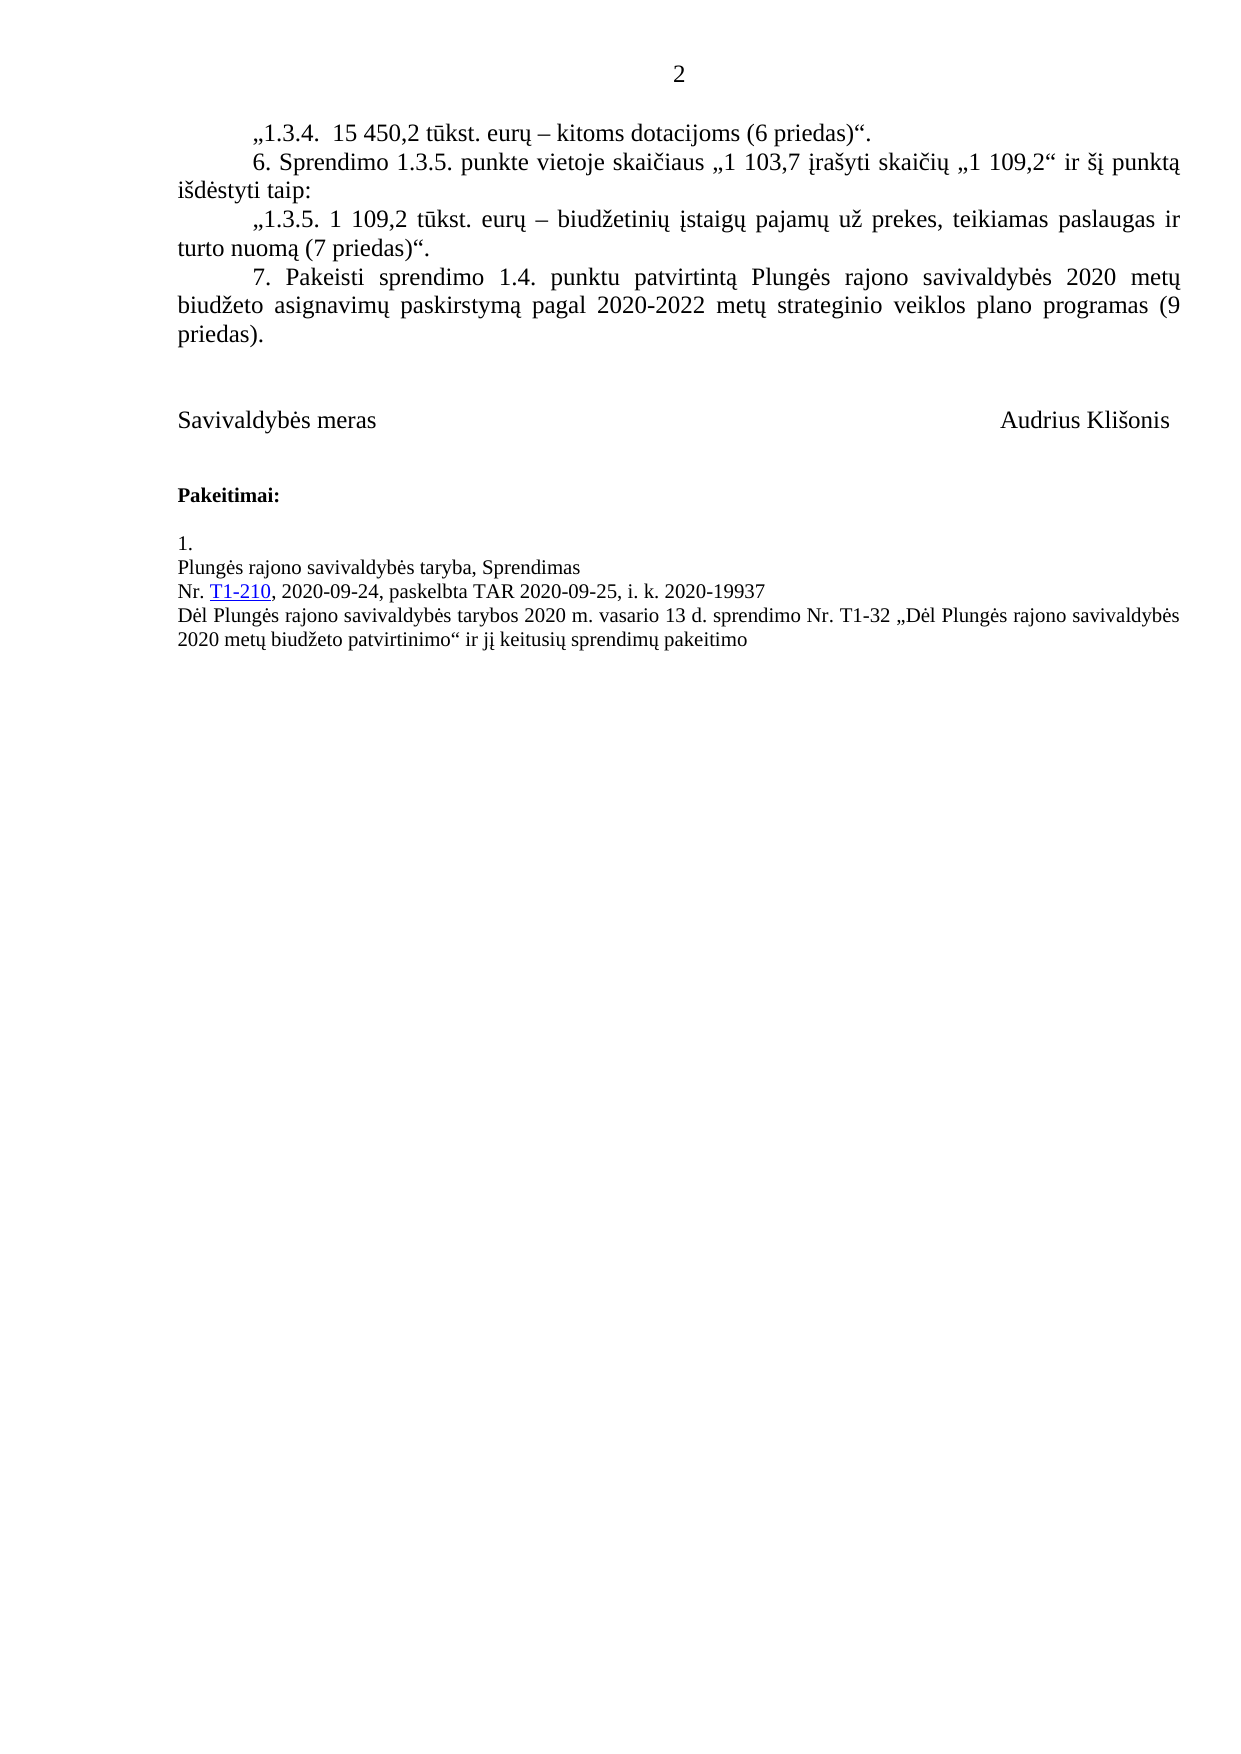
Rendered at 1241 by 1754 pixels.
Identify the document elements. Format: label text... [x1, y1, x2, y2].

text Plungės rajono savivaldybės taryba, Sprendimas [177, 555, 1181, 579]
text „1.3.4. 15 450,2 tūkst. eurų – kitoms dotacijoms (6 priedas)“. [177, 118, 1181, 147]
text Pakeitimai: [177, 482, 1181, 507]
text 1. [177, 531, 1181, 555]
text Nr. T1-210, 2020-09-24, paskelbta TAR 2020-09-25, i. k. 2020-19937 [177, 579, 1181, 603]
text 6. Sprendimo 1.3.5. punkte vietoje skaičiaus „1 103,7 įrašyti skaičių „1 109,2“ ir šį punktą išdėstyti taip: [177, 147, 1181, 204]
text Savivaldybės meras Audrius Klišonis [177, 406, 1181, 434]
text Dėl Plungės rajono savivaldybės tarybos 2020 m. vasario 13 d. sprendimo Nr. T1-32 „Dėl Plungės rajono savivaldybės 2020 metų biudžeto patvirtinimo“ ir jį keitusių sprendimų pakeitimo [177, 603, 1181, 651]
text 7. Pakeisti sprendimo 1.4. punktu patvirtintą Plungės rajono savivaldybės 2020 metų biudžeto asignavimų paskirstymą pagal 2020-2022 metų strateginio veiklos plano programas (9 priedas). [177, 262, 1181, 348]
text „1.3.5. 1 109,2 tūkst. eurų – biudžetinių įstaigų pajamų už prekes, teikiamas paslaugas ir turto nuomą (7 priedas)“. [177, 204, 1181, 262]
